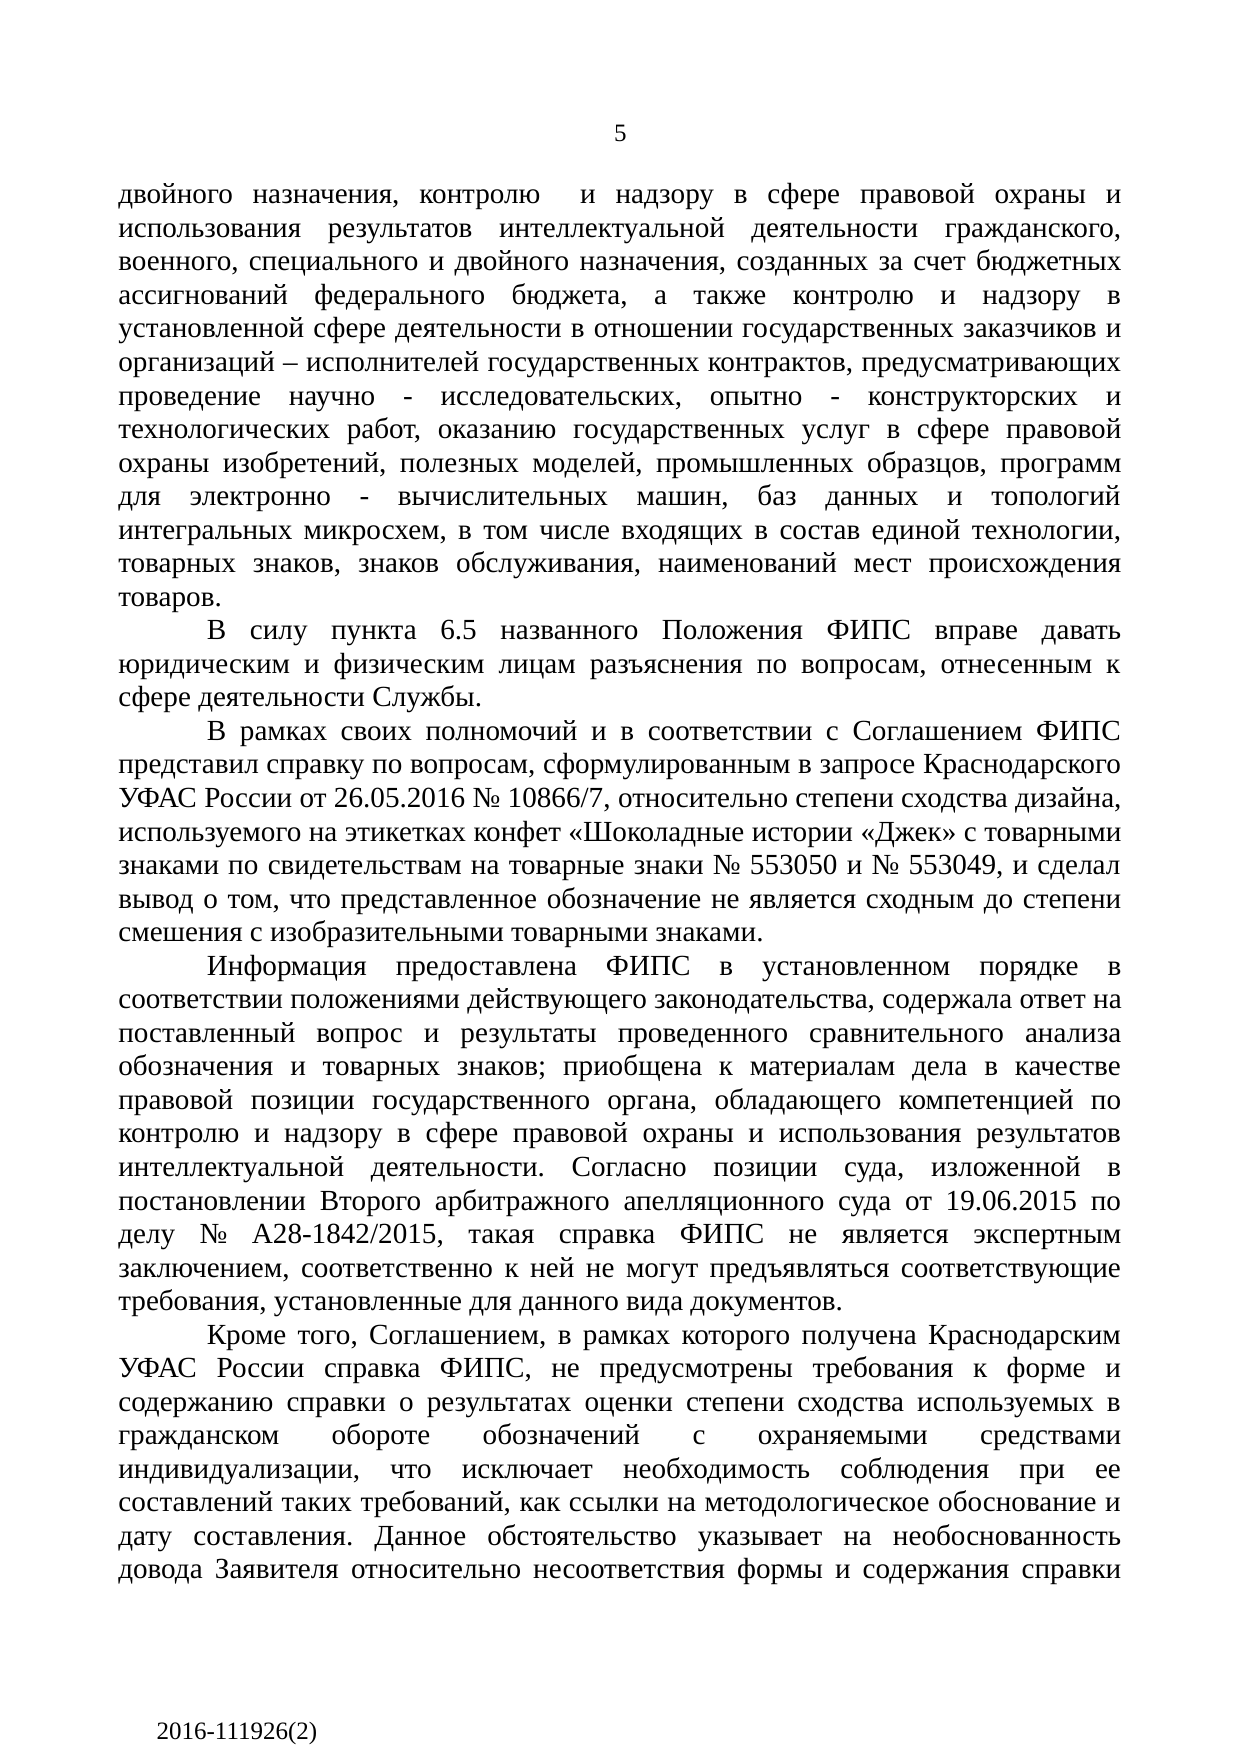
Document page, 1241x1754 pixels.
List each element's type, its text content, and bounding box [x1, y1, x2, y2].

text двойного назначения, контролю и надзору в сфере правовой охраны и использования результатов интеллектуальной деятельности гражданского, военного, специального и двойного назначения, созданных за счет бюджетных ассигнований федерального бюджета, а также контролю и надзору в установленной сфере деятельности в отношении государственных заказчиков и организаций – исполнителей государственных контрактов, предусматривающих проведение научно - исследовательских, опытно - конструкторских и технологических работ, оказанию государственных услуг в сфере правовой охраны изобретений, полезных моделей, промышленных образцов, программ для электронно - вычислительных машин, баз данных и топологий интегральных микросхем, в том числе входящих в состав единой технологии, товарных знаков, знаков обслуживания, наименований мест происхождения товаров. [118, 176, 1122, 612]
text Информация предоставлена ФИПС в установленном порядке в соответствии положениями действующего законодательства, содержала ответ на поставленный вопрос и результаты проведенного сравнительного анализа обозначения и товарных знаков; приобщена к материалам дела в качестве правовой позиции государственного органа, обладающего компетенцией по контролю и надзору в сфере правовой охраны и использования результатов интеллектуальной деятельности. Согласно позиции суда, изложенной в постановлении Второго арбитражного апелляционного суда от 19.06.2015 по делу № А28-1842/2015, такая справка ФИПС не является экспертным заключением, соответственно к ней не могут предъявляться соответствующие требования, установленные для данного вида документов. [118, 948, 1122, 1317]
text Кроме того, Соглашением, в рамках которого получена Краснодарским УФАС России справка ФИПС, не предусмотрены требования к форме и содержанию справки о результатах оценки степени сходства используемых в гражданском обороте обозначений с охраняемыми средствами индивидуализации, что исключает необходимость соблюдения при ее составлений таких требований, как ссылки на методологическое обоснование и дату составления. Данное обстоятельство указывает на необоснованность довода Заявителя относительно несоответствия формы и содержания справки [118, 1317, 1122, 1585]
text В силу пункта 6.5 названного Положения ФИПС вправе давать юридическим и физическим лицам разъяснения по вопросам, отнесенным к сфере деятельности Службы. [118, 612, 1122, 713]
text В рамках своих полномочий и в соответствии с Соглашением ФИПС представил справку по вопросам, сформулированным в запросе Краснодарского УФАС России от 26.05.2016 № 10866/7, относительно степени сходства дизайна, используемого на этикетках конфет «Шоколадные истории «Джек» с товарными знаками по свидетельствам на товарные знаки № 553050 и № 553049, и сделал вывод о том, что представленное обозначение не является сходным до степени смешения с изобразительными товарными знаками. [118, 713, 1122, 948]
